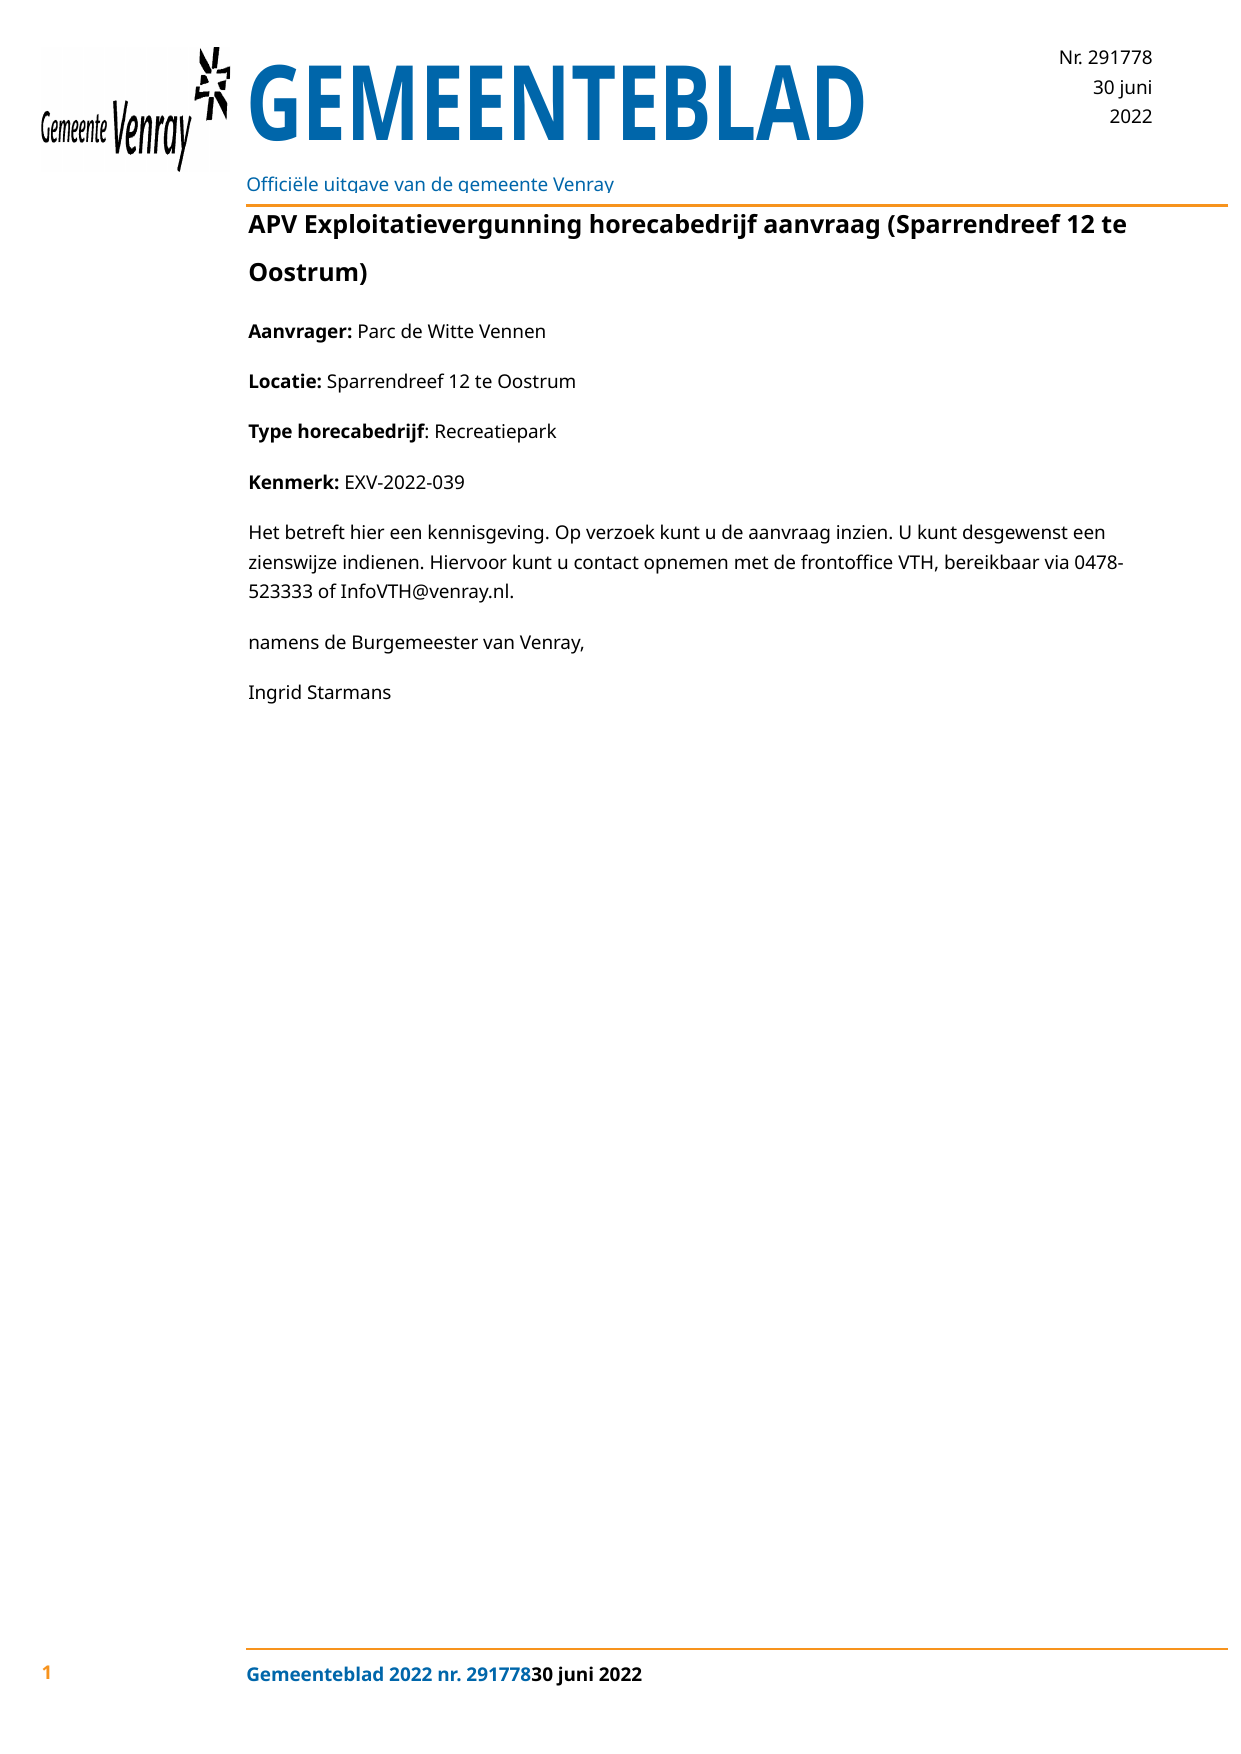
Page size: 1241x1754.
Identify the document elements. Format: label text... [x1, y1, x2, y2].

text Type horecabedrijf: Recreatiepark [248, 419, 1152, 444]
picture [41, 47, 231, 172]
text Kenmerk: EXV-2022-039 [248, 469, 1152, 495]
text namens de Burgemeester van Venray, [248, 629, 1152, 655]
text Aanvrager: Parc de Witte Vennen [248, 318, 1152, 344]
text APV Exploitatievergunning horecabedrijf aanvraag (Sparrendreef 12 te Oostrum) [248, 207, 1152, 288]
text Ingrid Starmans [248, 679, 1152, 705]
text Het betreft hier een kennisgeving. Op verzoek kunt u de aanvraag inzien. U kunt desgewenst een zienswijze indienen. Hiervoor kunt u contact opnemen met de frontoffice VTH, bereikbaar via 0478-523333 of InfoVTH@venray.nl. [248, 519, 1152, 604]
text Locatie: Sparrendreef 12 te Oostrum [248, 368, 1152, 394]
